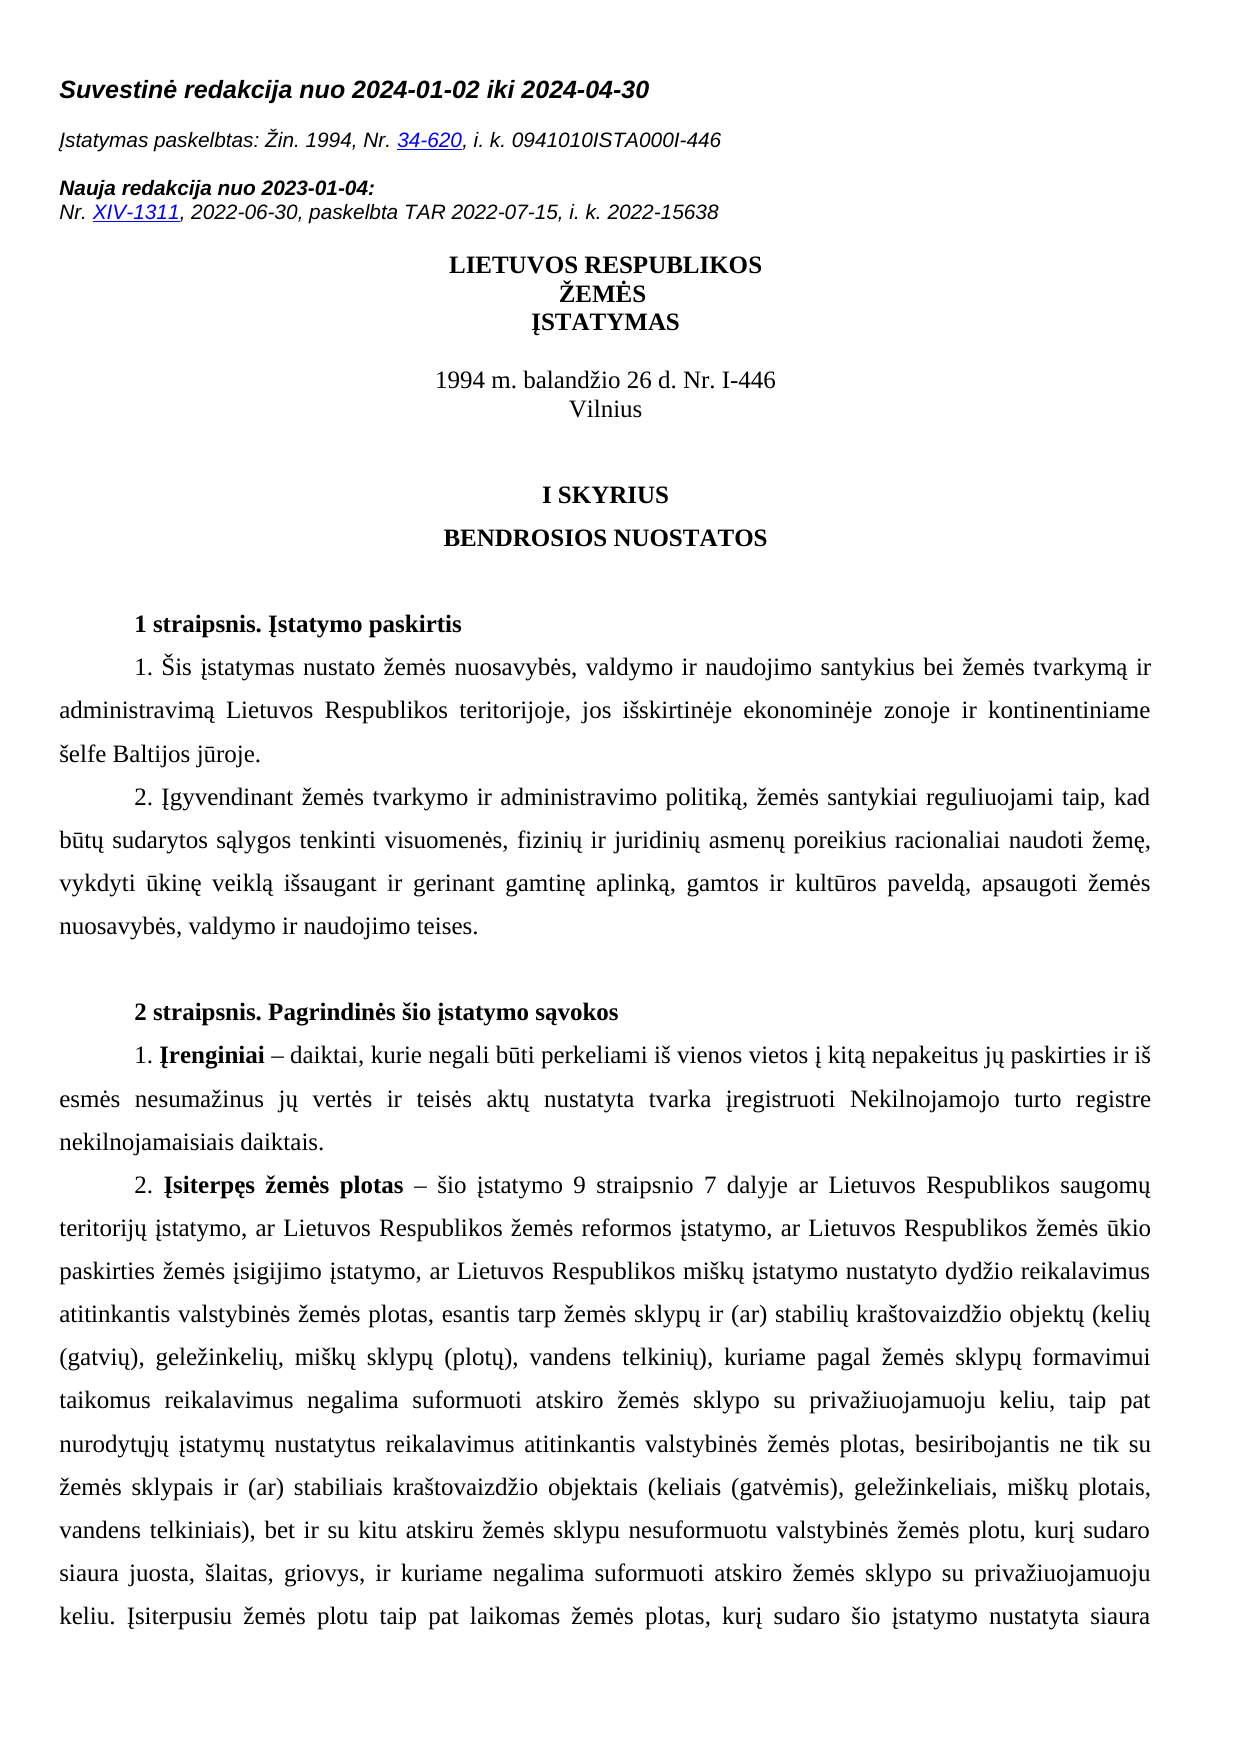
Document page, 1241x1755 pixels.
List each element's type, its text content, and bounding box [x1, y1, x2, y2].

text 1994 m. balandžio 26 d. Nr. I-446 [59, 365, 1152, 394]
text 1. Įrenginiai – daiktai, kurie negali būti perkeliami iš vienos vietos į kitą nepakeitus jų paskirties ir iš esmės nesumažinus jų vertės ir teisės aktų nustatyta tvarka įregistruoti Nekilnojamojo turto registre nekilnojamaisiais daiktais. [59, 1041, 1152, 1156]
text 2. Įsiterpęs žemės plotas – šio įstatymo 9 straipsnio 7 dalyje ar Lietuvos Respublikos saugomų teritorijų įstatymo, ar Lietuvos Respublikos žemės reformos įstatymo, ar Lietuvos Respublikos žemės ūkio paskirties žemės įsigijimo įstatymo, ar Lietuvos Respublikos miškų įstatymo nustatyto dydžio reikalavimus atitinkantis valstybinės žemės plotas, esantis tarp žemės sklypų ir (ar) stabilių kraštovaizdžio objektų (kelių (gatvių), geležinkelių, miškų sklypų (plotų), vandens telkinių), kuriame pagal žemės sklypų formavimui taikomus reikalavimus negalima suformuoti atskiro žemės sklypo su privažiuojamuoju keliu, taip pat nurodytųjų įstatymų nustatytus reikalavimus atitinkantis valstybinės žemės plotas, besiribojantis ne tik su žemės sklypais ir (ar) stabiliais kraštovaizdžio objektais (keliais (gatvėmis), geležinkeliais, miškų plotais, vandens telkiniais), bet ir su kitu atskiru žemės sklypu nesuformuotu valstybinės žemės plotu, kurį sudaro siaura juosta, šlaitas, griovys, ir kuriame negalima suformuoti atskiro žemės sklypo su privažiuojamuoju keliu. Įsiterpusiu žemės plotu taip pat laikomas žemės plotas, kurį sudaro šio įstatymo nustatyta siaura [59, 1170, 1152, 1630]
text 1. Šis įstatymas nustato žemės nuosavybės, valdymo ir naudojimo santykius bei žemės tvarkymą ir administravimą Lietuvos Respublikos teritorijoje, jos išskirtinėje ekonominėje zonoje ir kontinentiniame šelfe Baltijos jūroje. [59, 652, 1152, 767]
text Nauja redakcija nuo 2023-01-04: [59, 176, 1152, 199]
text Įstatymas paskelbtas: Žin. 1994, Nr. 34-620, i. k. 0941010ISTA000I-446 [59, 128, 1152, 152]
text I SKyRIuS [59, 480, 1152, 509]
text ŽEMĖS [59, 279, 1152, 307]
text 2. Įgyvendinant žemės tvarkymo ir administravimo politiką, žemės santykiai reguliuojami taip, kad būtų sudarytos sąlygos tenkinti visuomenės, fizinių ir juridinių asmenų poreikius racionaliai naudoti žemę, vykdyti ūkinę veiklą išsaugant ir gerinant gamtinę aplinką, gamtos ir kultūros paveldą, apsaugoti žemės nuosavybės, valdymo ir naudojimo teises. [59, 782, 1152, 940]
text Vilnius [59, 394, 1152, 422]
text LIETUVOS RESPUBLIKOS [59, 250, 1152, 279]
text 1 straipsnis. Įstatymo paskirtis [59, 609, 1152, 638]
text BENDROSIOS NUOSTATOS [59, 523, 1152, 552]
text ĮSTATYMAS [59, 307, 1152, 336]
text 2 straipsnis. Pagrindinės šio įstatymo sąvokos [59, 997, 1152, 1026]
text Suvestinė redakcija nuo 2024-01-02 iki 2024-04-30 [59, 75, 1152, 104]
text Nr. XIV-1311, 2022-06-30, paskelbta TAR 2022-07-15, i. k. 2022-15638 [59, 199, 1152, 223]
